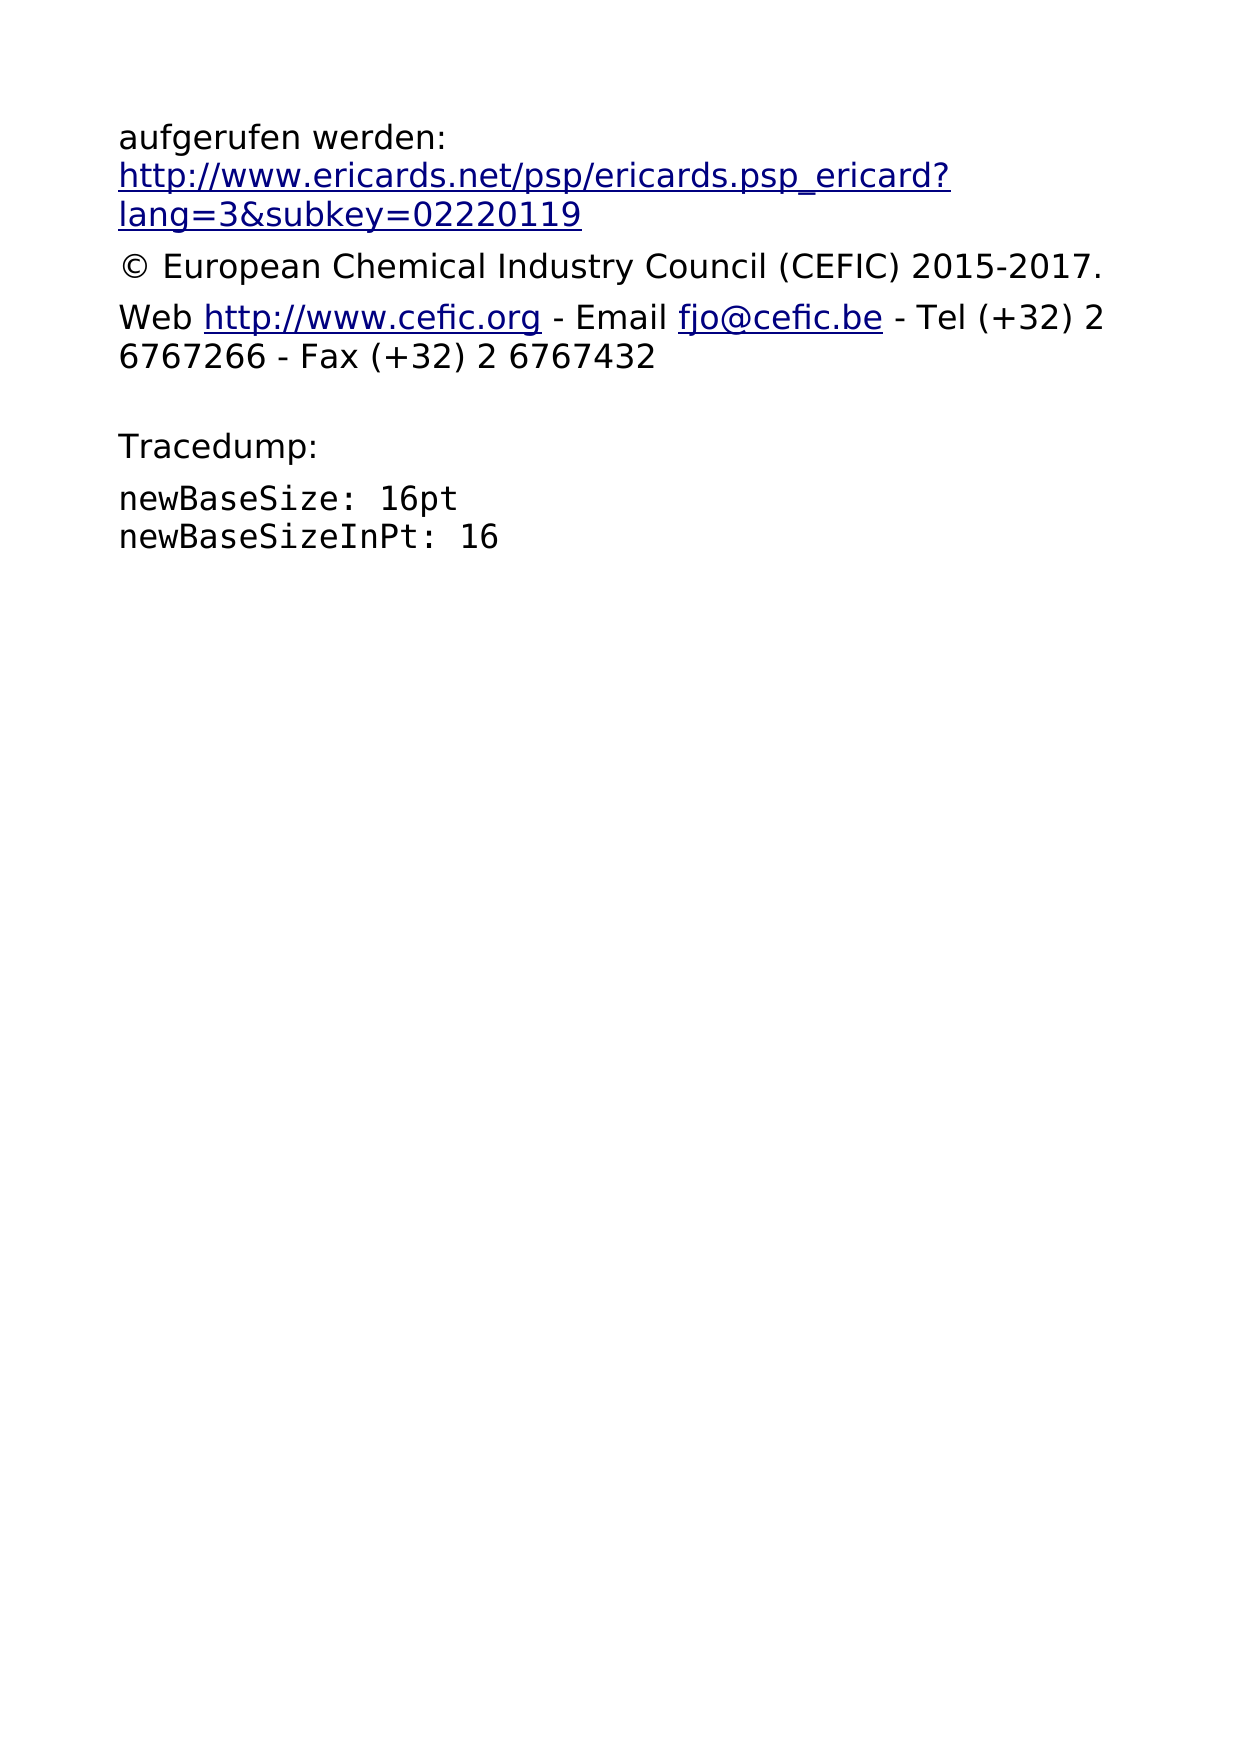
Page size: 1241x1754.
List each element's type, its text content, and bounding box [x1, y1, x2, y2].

text aufgerufen werden: http://www.ericards.net/psp/ericards.psp_ericard?lang=3&subkey=02220119 [118, 118, 1122, 235]
text Web http://www.cefic.org - Email fjo@cefic.be - Tel (+32) 2 6767266 - Fax (+32) 2 6767432 [118, 298, 1122, 376]
text © European Chemical Industry Council (CEFIC) 2015-2017. [118, 247, 1122, 286]
text newBaseSize: 16pt newBaseSizeInPt: 16 [118, 479, 1122, 557]
text Tracedump: [118, 389, 1122, 466]
